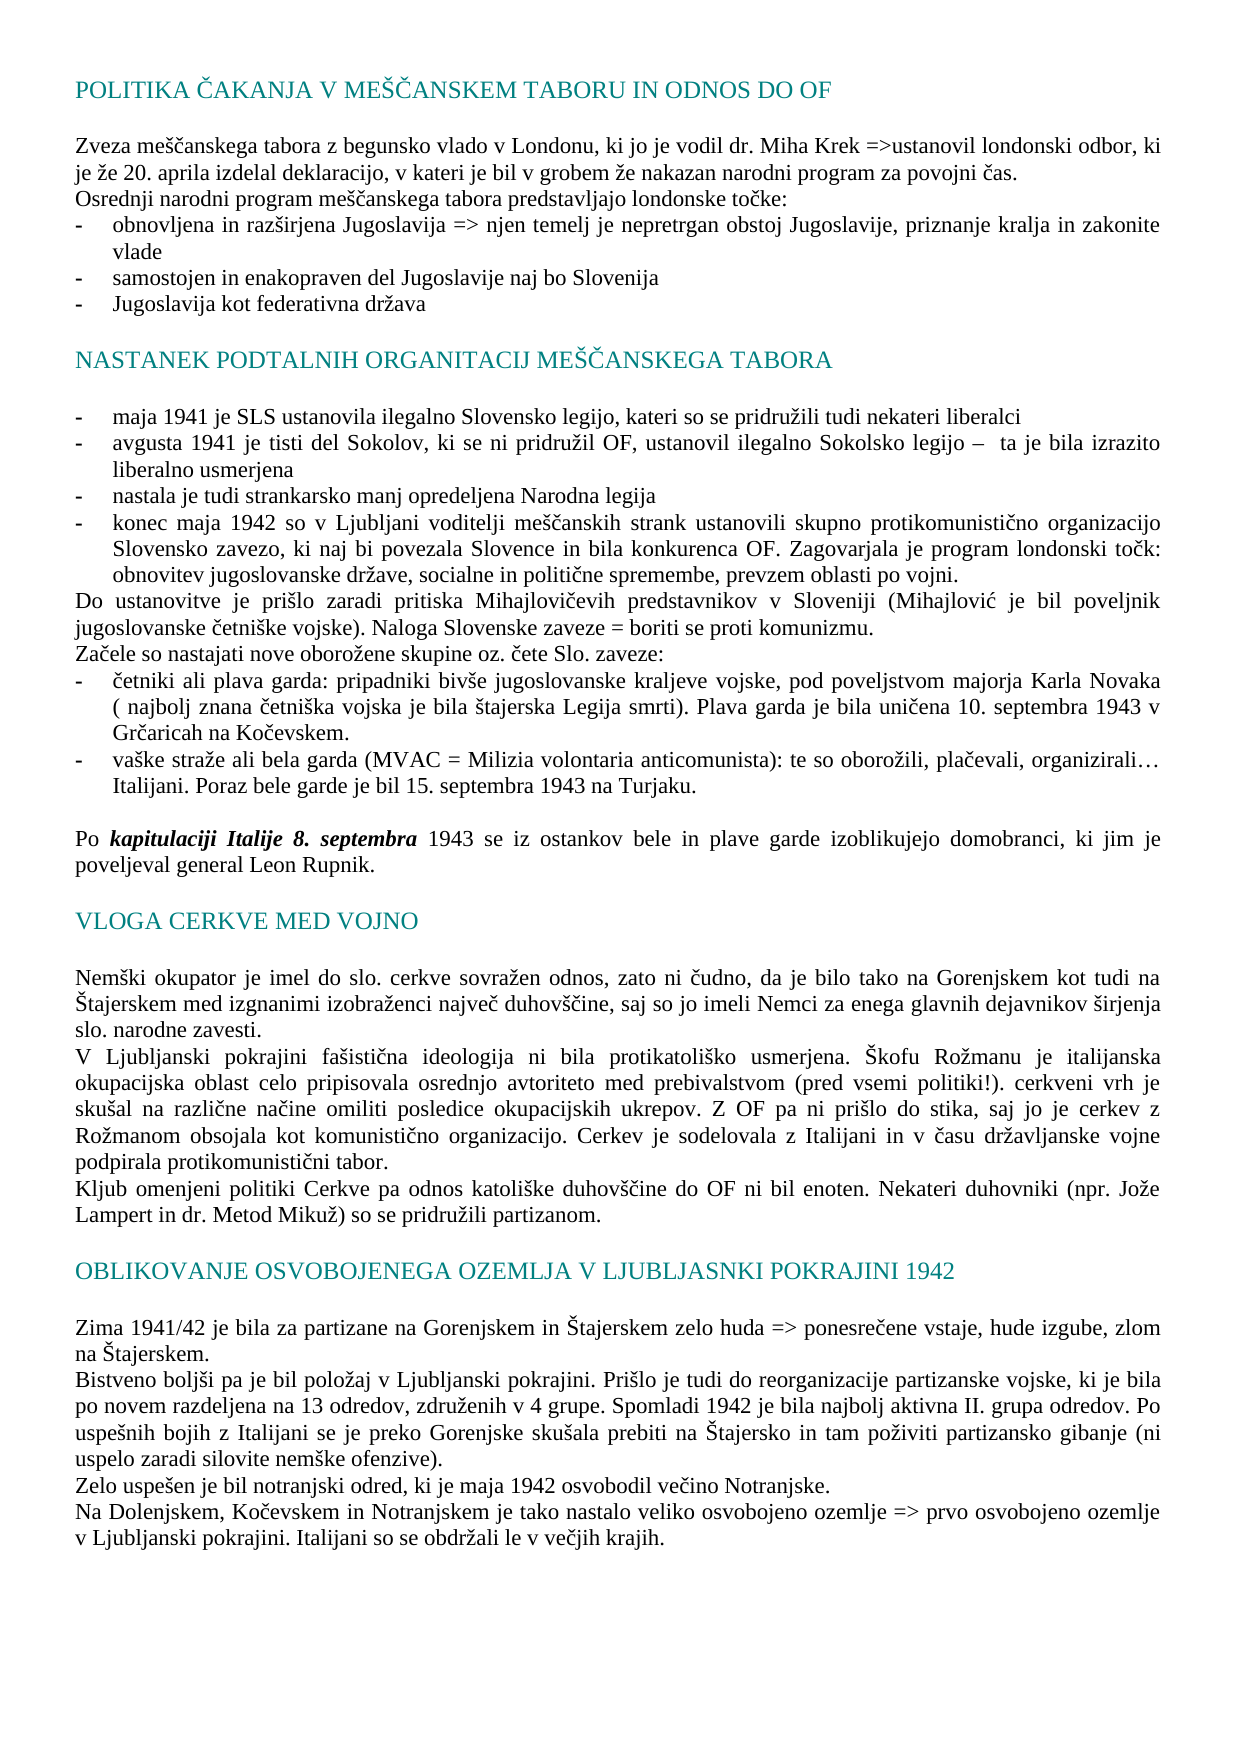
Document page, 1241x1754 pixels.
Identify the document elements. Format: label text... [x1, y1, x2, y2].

text POLITIKA ČAKANJA V MEŠČANSKEM TABORU IN ODNOS DO OF [75, 75, 1162, 104]
list Jugoslavija kot federativna država [75, 291, 1162, 317]
text Zima 1941/42 je bila za partizane na Gorenjskem in Štajerskem zelo huda => ponesrečene vstaje, hude izgube, zlom na Štajerskem. [75, 1313, 1162, 1366]
text Osrednji narodni program meščanskega tabora predstavljajo londonske točke: [75, 185, 1162, 211]
list četniki ali plava garda: pripadniki bivše jugoslovanske kraljeve vojske, pod poveljstvom majorja Karla Novaka ( najbolj znana četniška vojska je bila štajerska Legija smrti). Plava garda je bila uničena 10. septembra 1943 v Grčaricah na Kočevskem. [75, 667, 1162, 746]
list samostojen in enakopraven del Jugoslavije naj bo Slovenija [75, 264, 1162, 291]
text Bistveno boljši pa je bil položaj v Ljubljanski pokrajini. Prišlo je tudi do reorganizacije partizanske vojske, ki je bila po novem razdeljena na 13 odredov, združenih v 4 grupe. Spomladi 1942 je bila najbolj aktivna II. grupa odredov. Po uspešnih bojih z Italijani se je preko Gorenjske skušala prebiti na Štajersko in tam poživiti partizansko gibanje (ni uspelo zaradi silovite nemške ofenzive). [75, 1366, 1162, 1472]
text Do ustanovitve je prišlo zaradi pritiska Mihajlovičevih predstavnikov v Sloveniji (Mihajlović je bil poveljnik jugoslovanske četniške vojske). Naloga Slovenske zaveze = boriti se proti komunizmu. [75, 588, 1162, 640]
list nastala je tudi strankarsko manj opredeljena Narodna legija [75, 482, 1162, 508]
text Zelo uspešen je bil notranjski odred, ki je maja 1942 osvobodil večino Notranjske. [75, 1472, 1162, 1498]
text NASTANEK PODTALNIH ORGANITACIJ MEŠČANSKEGA TABORA [75, 346, 1162, 374]
text OBLIKOVANJE OSVOBOJENEGA OZEMLJA V LJUBLJASNKI POKRAJINI 1942 [75, 1256, 1162, 1285]
list maja 1941 je SLS ustanovila ilegalno Slovensko legijo, kateri so se pridružili tudi nekateri liberalci [75, 403, 1162, 429]
text VLOGA CERKVE MED VOJNO [75, 906, 1162, 935]
text Na Dolenjskem, Kočevskem in Notranjskem je tako nastalo veliko osvobojeno ozemlje => prvo osvobojeno ozemlje v Ljubljanski pokrajini. Italijani so se obdržali le v večjih krajih. [75, 1498, 1162, 1551]
text Zveza meščanskega tabora z begunsko vlado v Londonu, ki jo je vodil dr. Miha Krek =>ustanovil londonski odbor, ki je že 20. aprila izdelal deklaracijo, v kateri je bil v grobem že nakazan narodni program za povojni čas. [75, 132, 1162, 185]
list obnovljena in razširjena Jugoslavija => njen temelj je nepretrgan obstoj Jugoslavije, priznanje kralja in zakonite vlade [75, 211, 1162, 264]
text Nemški okupator je imel do slo. cerkve sovražen odnos, zato ni čudno, da je bilo tako na Gorenjskem kot tudi na Štajerskem med izgnanimi izobraženci največ duhovščine, saj so jo imeli Nemci za enega glavnih dejavnikov širjenja slo. narodne zavesti. [75, 964, 1162, 1043]
text Po kapitulaciji Italije 8. septembra 1943 se iz ostankov bele in plave garde izoblikujejo domobranci, ki jim je poveljeval general Leon Rupnik. [75, 825, 1162, 877]
text V Ljubljanski pokrajini fašistična ideologija ni bila protikatoliško usmerjena. Škofu Rožmanu je italijanska okupacijska oblast celo pripisovala osrednjo avtoriteto med prebivalstvom (pred vsemi politiki!). cerkveni vrh je skušal na različne načine omiliti posledice okupacijskih ukrepov. Z OF pa ni prišlo do stika, saj jo je cerkev z Rožmanom obsojala kot komunistično organizacijo. Cerkev je sodelovala z Italijani in v času državljanske vojne podpirala protikomunistični tabor. [75, 1043, 1162, 1174]
text Začele so nastajati nove oborožene skupine oz. čete Slo. zaveze: [75, 640, 1162, 667]
list vaške straže ali bela garda (MVAC = Milizia volontaria anticomunista): te so oborožili, plačevali, organizirali… Italijani. Poraz bele garde je bil 15. septembra 1943 na Turjaku. [75, 746, 1162, 798]
list avgusta 1941 je tisti del Sokolov, ki se ni pridružil OF, ustanovil ilegalno Sokolsko legijo – ta je bila izrazito liberalno usmerjena [75, 429, 1162, 482]
list konec maja 1942 so v Ljubljani voditelji meščanskih strank ustanovili skupno protikomunistično organizacijo Slovensko zavezo, ki naj bi povezala Slovence in bila konkurenca OF. Zagovarjala je program londonski točk: obnovitev jugoslovanske države, socialne in politične spremembe, prevzem oblasti po vojni. [75, 508, 1162, 588]
text Kljub omenjeni politiki Cerkve pa odnos katoliške duhovščine do OF ni bil enoten. Nekateri duhovniki (npr. Jože Lampert in dr. Metod Mikuž) so se pridružili partizanom. [75, 1174, 1162, 1227]
